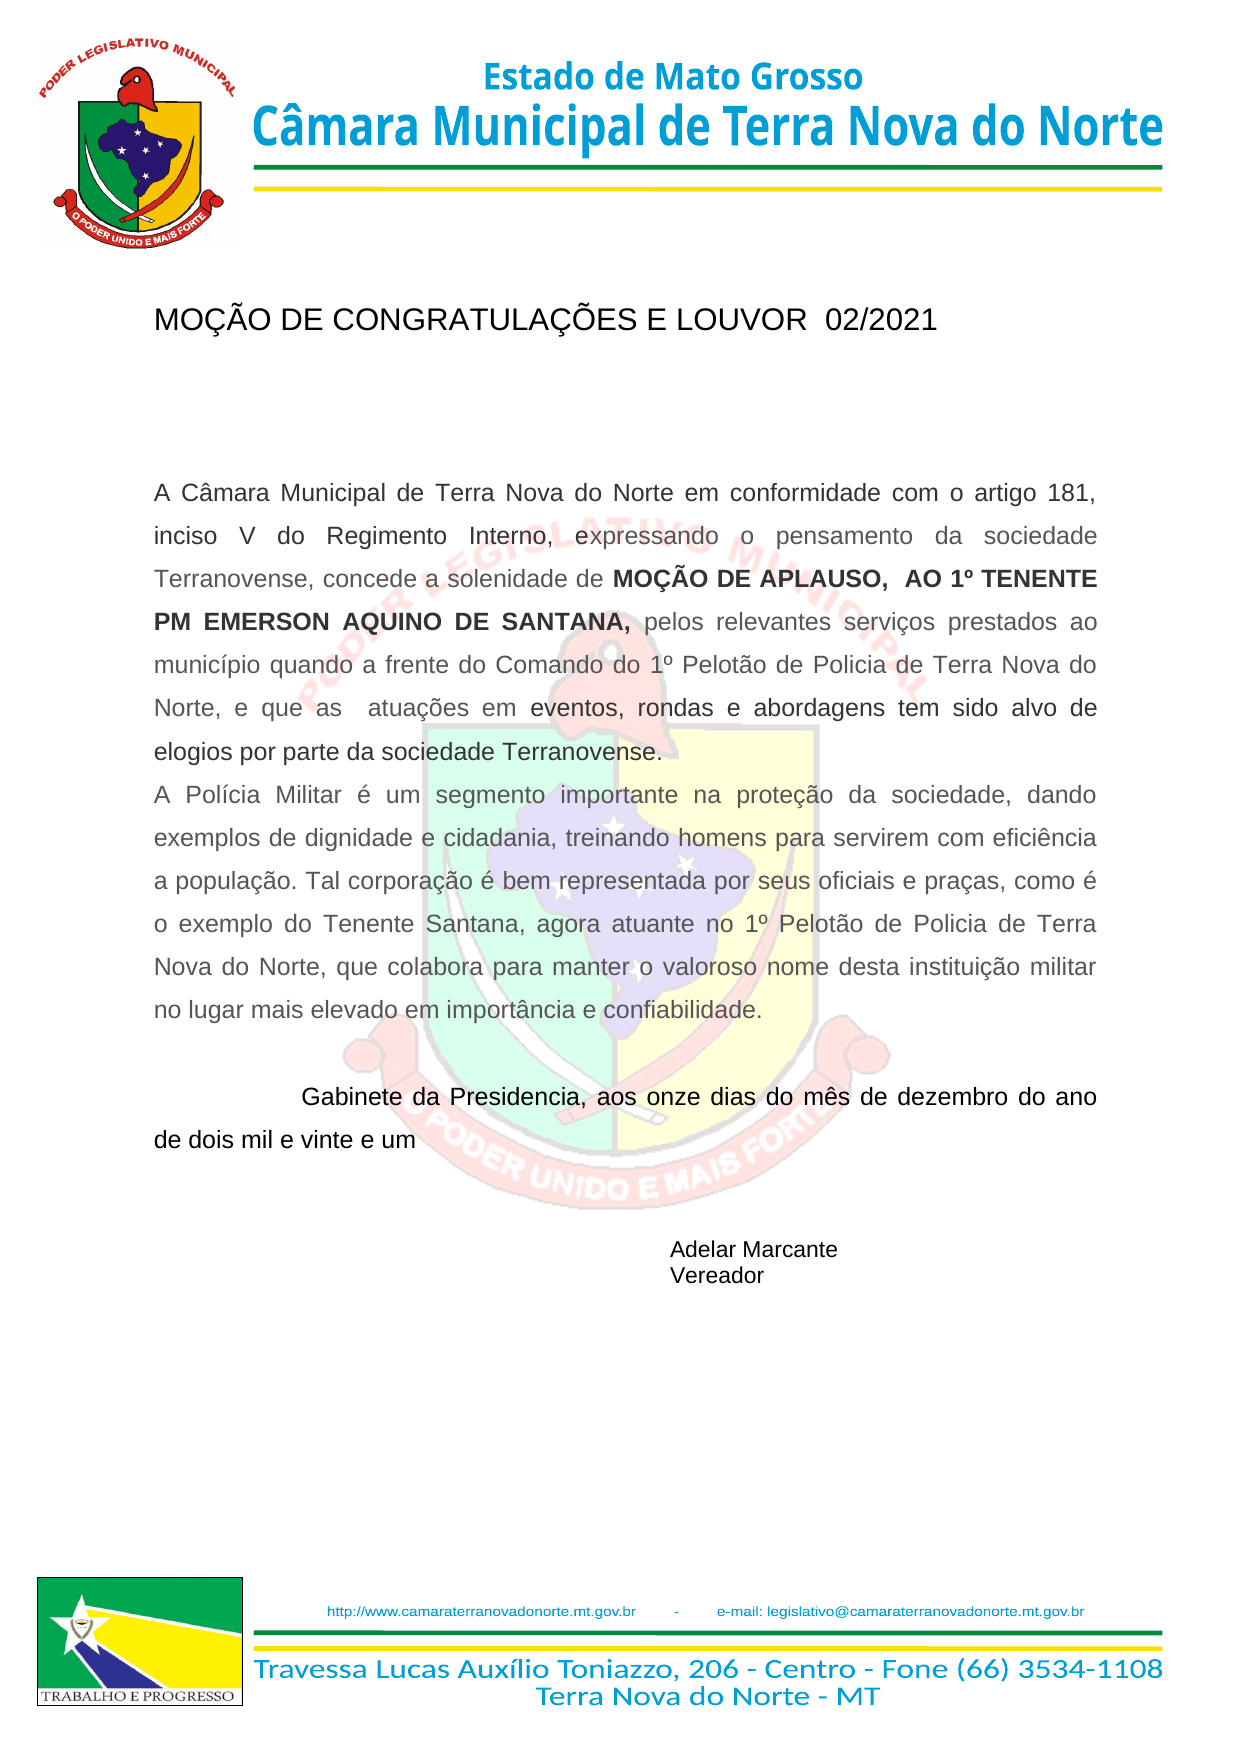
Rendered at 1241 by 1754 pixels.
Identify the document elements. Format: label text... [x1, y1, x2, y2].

text Gabinete da Presidencia, aos onze dias do mês de dezembro do ano de dois mil e vinte e um [947, 1082, 1098, 1153]
picture [836, 1606, 849, 1613]
text Gabinete da Presidencia, aos onze dias do mês de dezembro do ano de dois mil e vinte e um [153, 1082, 284, 1153]
picture [35, 36, 241, 251]
text Vereador [153, 1262, 1098, 1289]
text A Polícia Militar é um segmento importante na proteção da sociedade, dando exemplos de dignidade e cidadania, treinando homens para servirem com eficiência a população. Tal corporação é bem representada por seus oficiais e praças, como é o exemplo do Tenente Santana, agora atuante no 1º Pelotão de Policia de Terra Nova do Norte, que colabora para manter o valoroso nome desta instituição militar no lugar mais elevado em importância e confiabilidade. [947, 780, 1098, 1024]
text MOÇÃO DE CONGRATULAÇÕES E LOUVOR 02/2021 [153, 301, 1098, 337]
text Adelar Marcante [153, 1236, 1098, 1262]
text A Polícia Militar é um segmento importante na proteção da sociedade, dando exemplos de dignidade e cidadania, treinando homens para servirem com eficiência a população. Tal corporação é bem representada por seus oficiais e praças, como é o exemplo do Tenente Santana, agora atuante no 1º Pelotão de Policia de Terra Nova do Norte, que colabora para manter o valoroso nome desta instituição militar no lugar mais elevado em importância e confiabilidade. [153, 780, 284, 1024]
picture [38, 1578, 242, 1705]
text A Câmara Municipal de Terra Nova do Norte em conformidade com o artigo 181, inciso V do Regimento Interno, expressando o pensamento da sociedade Terranovense, concede a solenidade de MOÇÃO DE APLAUSO, AO 1º TENENTE PM EMERSON AQUINO DE SANTANA, pelos relevantes serviços prestados ao município quando a frente do Comando do 1º Pelotão de Policia de Terra Nova do Norte, e que as atuações em eventos, rondas e abordagens tem sido alvo de elogios por parte da sociedade Terranovense. [153, 478, 1098, 765]
